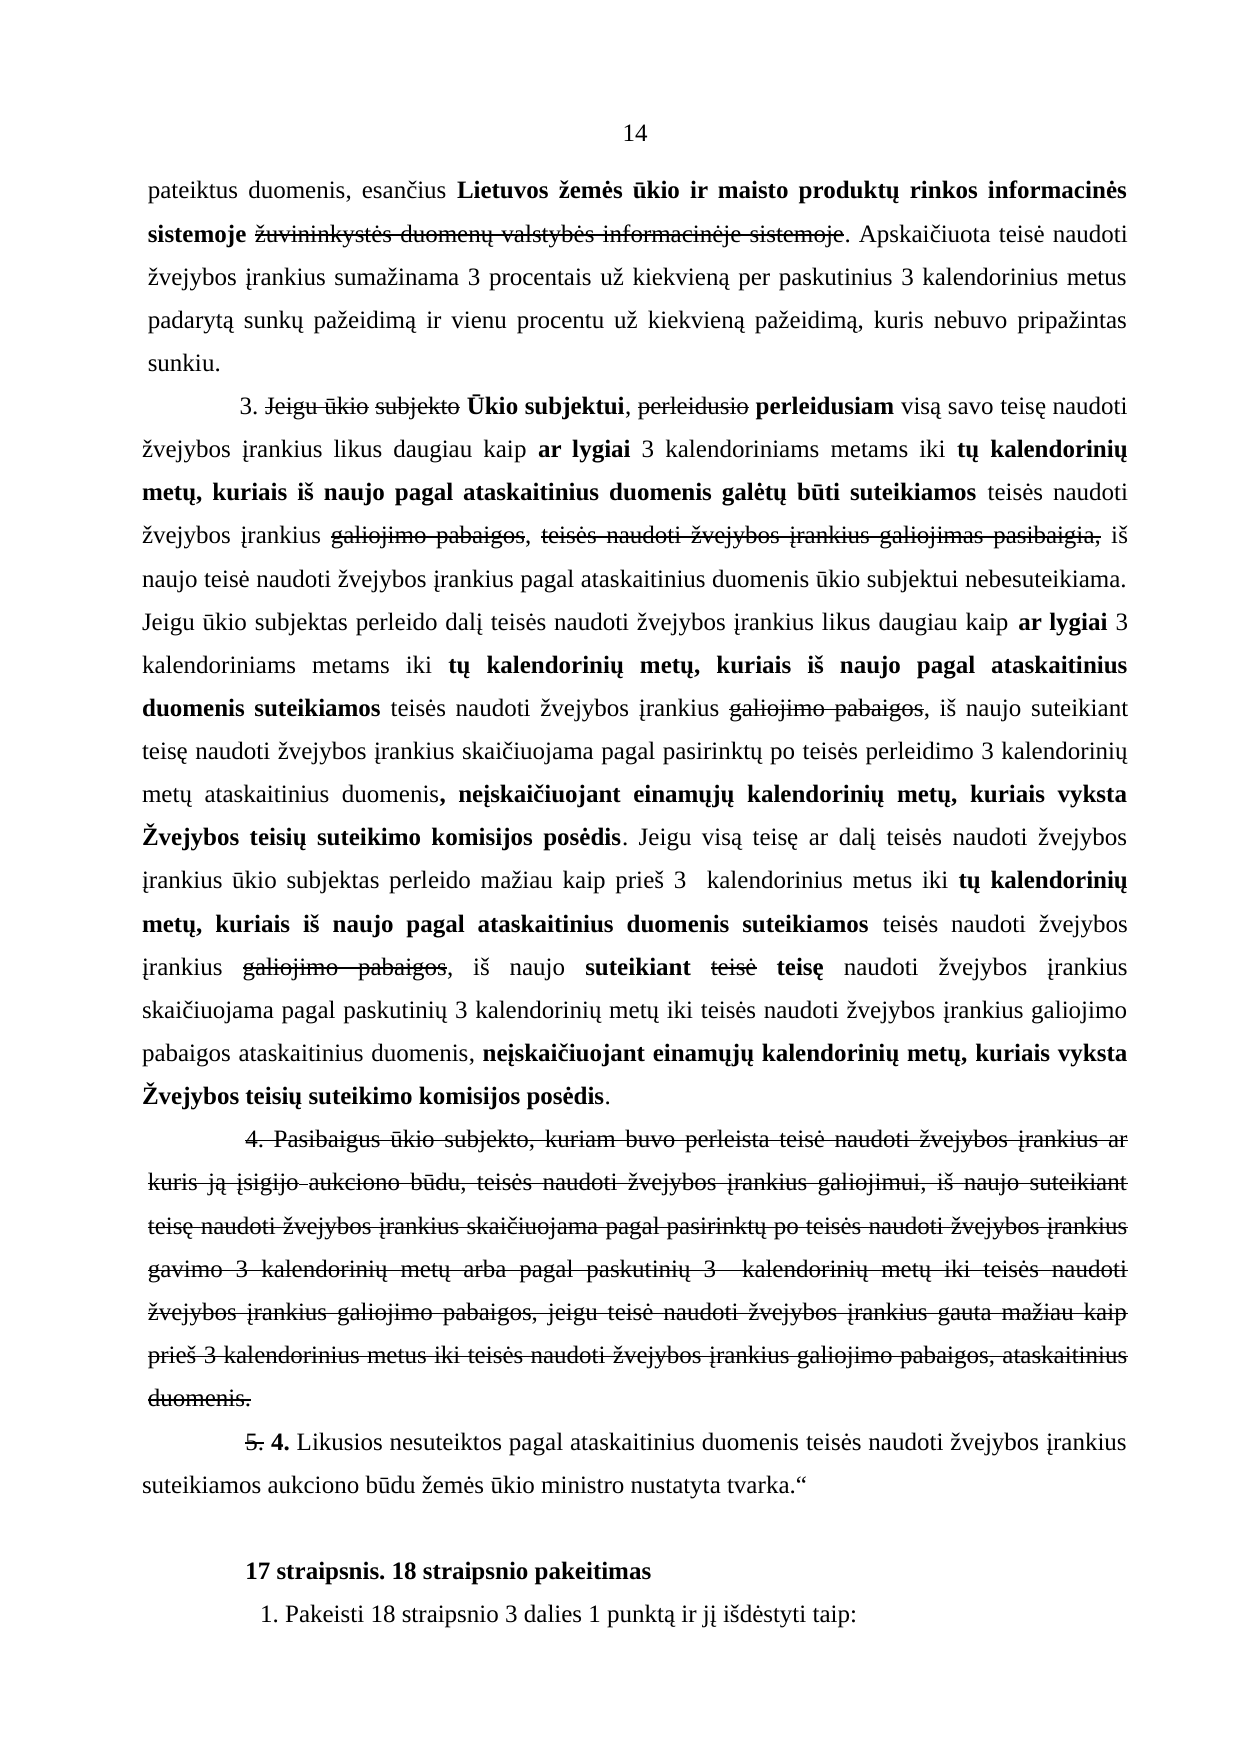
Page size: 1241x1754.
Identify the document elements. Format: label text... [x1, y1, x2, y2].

text 4. Pasibaigus ūkio subjekto, kuriam buvo perleista teisė naudoti žvejybos įrankius ar kuris ją įsigijo aukciono būdu, teisės naudoti žvejybos įrankius galiojimui, iš naujo suteikiant teisę naudoti žvejybos įrankius skaičiuojama pagal pasirinktų po teisės naudoti žvejybos įrankius gavimo 3 kalendorinių metų arba pagal paskutinių 3 kalendorinių metų iki teisės naudoti žvejybos įrankius galiojimo pabaigos, jeigu teisė naudoti žvejybos įrankius gauta mažiau kaip prieš 3 kalendorinius metus iki teisės naudoti žvejybos įrankius galiojimo pabaigos, ataskaitinius duomenis. [148, 1228, 1128, 1270]
text 4. Pasibaigus ūkio subjekto, kuriam buvo perleista teisė naudoti žvejybos įrankius ar kuris ją įsigijo aukciono būdu, teisės naudoti žvejybos įrankius galiojimui, iš naujo suteikiant teisę naudoti žvejybos įrankius skaičiuojama pagal pasirinktų po teisės naudoti žvejybos įrankius gavimo 3 kalendorinių metų arba pagal paskutinių 3 kalendorinių metų iki teisės naudoti žvejybos įrankius galiojimo pabaigos, jeigu teisė naudoti žvejybos įrankius gauta mažiau kaip prieš 3 kalendorinius metus iki teisės naudoti žvejybos įrankius galiojimo pabaigos, ataskaitinius duomenis. [148, 1357, 1128, 1412]
text 4. Pasibaigus ūkio subjekto, kuriam buvo perleista teisė naudoti žvejybos įrankius ar kuris ją įsigijo aukciono būdu, teisės naudoti žvejybos įrankius galiojimui, iš naujo suteikiant teisę naudoti žvejybos įrankius skaičiuojama pagal pasirinktų po teisės naudoti žvejybos įrankius gavimo 3 kalendorinių metų arba pagal paskutinių 3 kalendorinių metų iki teisės naudoti žvejybos įrankius galiojimo pabaigos, jeigu teisė naudoti žvejybos įrankius gauta mažiau kaip prieš 3 kalendorinius metus iki teisės naudoti žvejybos įrankius galiojimo pabaigos, ataskaitinius duomenis. [148, 1124, 1128, 1227]
text 4. Pasibaigus ūkio subjekto, kuriam buvo perleista teisė naudoti žvejybos įrankius ar kuris ją įsigijo aukciono būdu, teisės naudoti žvejybos įrankius galiojimui, iš naujo suteikiant teisę naudoti žvejybos įrankius skaičiuojama pagal pasirinktų po teisės naudoti žvejybos įrankius gavimo 3 kalendorinių metų arba pagal paskutinių 3 kalendorinių metų iki teisės naudoti žvejybos įrankius galiojimo pabaigos, jeigu teisė naudoti žvejybos įrankius gauta mažiau kaip prieš 3 kalendorinius metus iki teisės naudoti žvejybos įrankius galiojimo pabaigos, ataskaitinius duomenis. [148, 1271, 1128, 1313]
text pateiktus duomenis, esančius Lietuvos žemės ūkio ir maisto produktų rinkos informacinės sistemoje žuvininkystės duomenų valstybės informacinėje sistemoje. Apskaičiuota teisė naudoti žvejybos įrankius sumažinama 3 procentais už kiekvieną per paskutinius 3 kalendorinius metus padarytą sunkų pažeidimą ir vienu procentu už kiekvieną pažeidimą, kuris nebuvo pripažintas sunkiu. [148, 176, 1128, 377]
text 5. 4. Likusios nesuteiktos pagal ataskaitinius duomenis teisės naudoti žvejybos įrankius suteikiamos aukciono būdu žemės ūkio ministro nustatyta tvarka.“ [142, 1427, 1128, 1498]
text 1. Pakeisti 18 straipsnio 3 dalies 1 punktą ir jį išdėstyti taip: [148, 1599, 1128, 1628]
text 4. Pasibaigus ūkio subjekto, kuriam buvo perleista teisė naudoti žvejybos įrankius ar kuris ją įsigijo aukciono būdu, teisės naudoti žvejybos įrankius galiojimui, iš naujo suteikiant teisę naudoti žvejybos įrankius skaičiuojama pagal pasirinktų po teisės naudoti žvejybos įrankius gavimo 3 kalendorinių metų arba pagal paskutinių 3 kalendorinių metų iki teisės naudoti žvejybos įrankius galiojimo pabaigos, jeigu teisė naudoti žvejybos įrankius gauta mažiau kaip prieš 3 kalendorinius metus iki teisės naudoti žvejybos įrankius galiojimo pabaigos, ataskaitinius duomenis. [148, 1314, 1128, 1356]
text 3. Jeigu ūkio subjekto Ūkio subjektui, perleidusio perleidusiam visą savo teisę naudoti žvejybos įrankius likus daugiau kaip ar lygiai 3 kalendoriniams metams iki tų kalendorinių metų, kuriais iš naujo pagal ataskaitinius duomenis galėtų būti suteikiamos teisės naudoti žvejybos įrankius galiojimo pabaigos, teisės naudoti žvejybos įrankius galiojimas pasibaigia, iš naujo teisė naudoti žvejybos įrankius pagal ataskaitinius duomenis ūkio subjektui nebesuteikiama. Jeigu ūkio subjektas perleido dalį teisės naudoti žvejybos įrankius likus daugiau kaip ar lygiai 3 kalendoriniams metams iki tų kalendorinių metų, kuriais iš naujo pagal ataskaitinius duomenis suteikiamos teisės naudoti žvejybos įrankius galiojimo pabaigos, iš naujo suteikiant teisę naudoti žvejybos įrankius skaičiuojama pagal pasirinktų po teisės perleidimo 3 kalendorinių metų ataskaitinius duomenis, neįskaičiuojant einamųjų kalendorinių metų, kuriais vyksta Žvejybos teisių suteikimo komisijos posėdis. Jeigu visą teisę ar dalį teisės naudoti žvejybos įrankius ūkio subjektas perleido mažiau kaip prieš 3 kalendorinius metus iki tų kalendorinių metų, kuriais iš naujo pagal ataskaitinius duomenis suteikiamos teisės naudoti žvejybos įrankius galiojimo pabaigos, iš naujo suteikiant teisė teisę naudoti žvejybos įrankius skaičiuojama pagal paskutinių 3 kalendorinių metų iki teisės naudoti žvejybos įrankius galiojimo pabaigos ataskaitinius duomenis, neįskaičiuojant einamųjų kalendorinių metų, kuriais vyksta Žvejybos teisių suteikimo komisijos posėdis. [142, 391, 1128, 1110]
text 17 straipsnis. 18 straipsnio pakeitimas [148, 1556, 1128, 1585]
